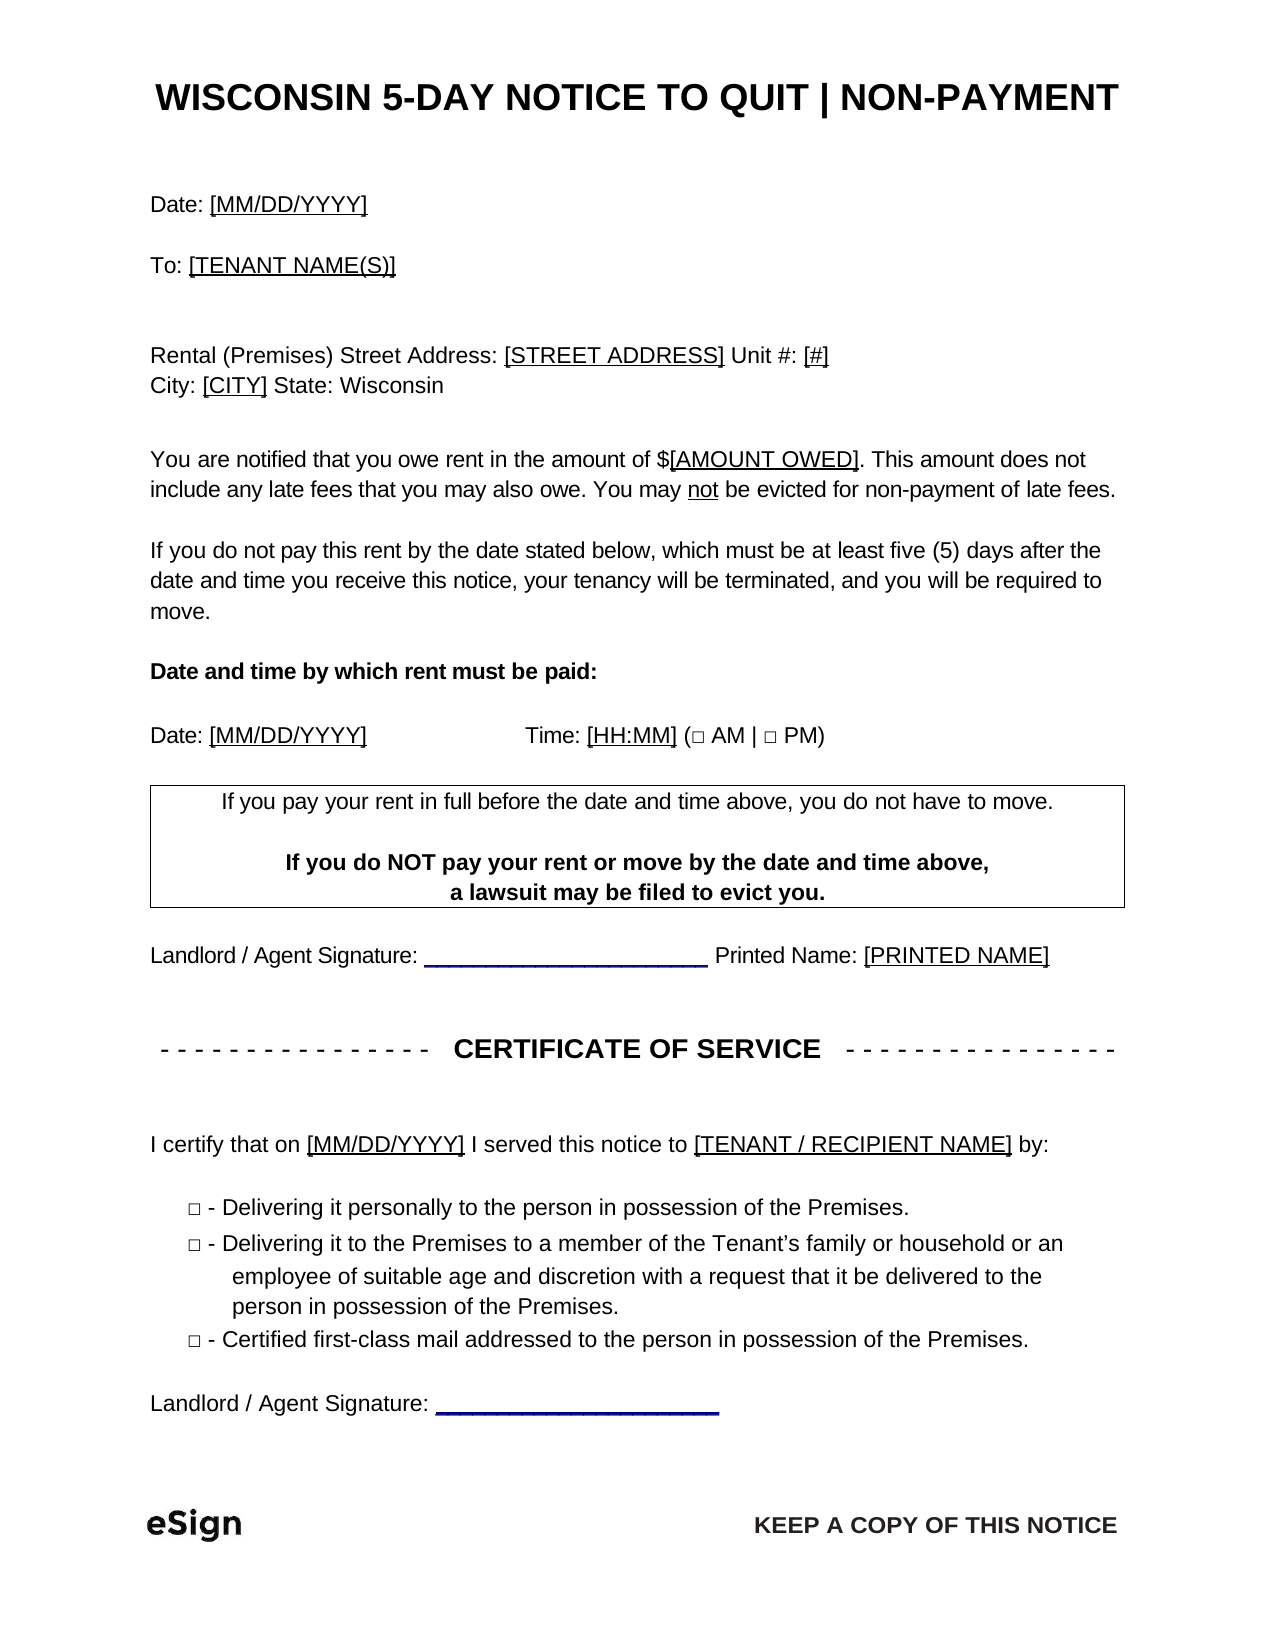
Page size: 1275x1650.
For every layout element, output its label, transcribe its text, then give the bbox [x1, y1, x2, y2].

text ☐ - Delivering it personally to the person in possession of the Premises. [187, 1191, 1125, 1222]
subtitle - - - - - - - - - - - - - - - - CERTIFICATE OF SERVICE - - - - - - - - - - - - - - - - [150, 1033, 1125, 1064]
text WISCONSIN 5-DAY NOTICE TO QUIT | NON-PAYMENT [150, 75, 1125, 118]
text ☐ - Delivering it to the Premises to a member of the Tenant’s family or household or an [187, 1227, 1125, 1258]
text employee of suitable age and discretion with a request that it be delivered to the [187, 1263, 1125, 1289]
text You are notified that you owe rent in the amount of $[AMOUNT OWED]. This amount does not include any late fees that you may also owe. You may not be evicted for non-payment of late fees. [150, 446, 1125, 502]
text Date: [MM/DD/YYYY] [150, 191, 1125, 218]
text If you do not pay this rent by the date stated below, which must be at least five (5) days after the date and time you receive this notice, your tenancy will be terminated, and you will be required to move. [150, 537, 1125, 624]
text If you pay your rent in full before the date and time above, you do not have to move. [151, 786, 1124, 814]
text Landlord / Agent Signature: _______________________ Printed Name: [PRINTED NAME] [150, 942, 1125, 969]
text Date and time by which rent must be paid: [150, 658, 1125, 685]
text a lawsuit may be filed to evict you. [151, 876, 1124, 907]
text ☐ - Certified first-class mail addressed to the person in possession of the Premises. [187, 1323, 1125, 1354]
text Rental (Premises) Street Address: [STREET ADDRESS] Unit #: [#] [150, 342, 1125, 369]
text City: [CITY] State: Wisconsin [150, 372, 1125, 399]
text Date: [MM/DD/YYYY] Time: [HH:MM] (☐ AM | ☐ PM) [150, 719, 1125, 750]
text If you do NOT pay your rent or move by the date and time above, [151, 846, 1124, 875]
subtitle I certify that on [MM/DD/YYYY] I served this notice to [TENANT / RECIPIENT NAME] by: [150, 1131, 1125, 1157]
text person in possession of the Premises. [187, 1293, 1125, 1319]
text Landlord / Agent Signature: _______________________ [150, 1389, 1125, 1416]
text To: [TENANT NAME(S)] [150, 252, 1125, 278]
